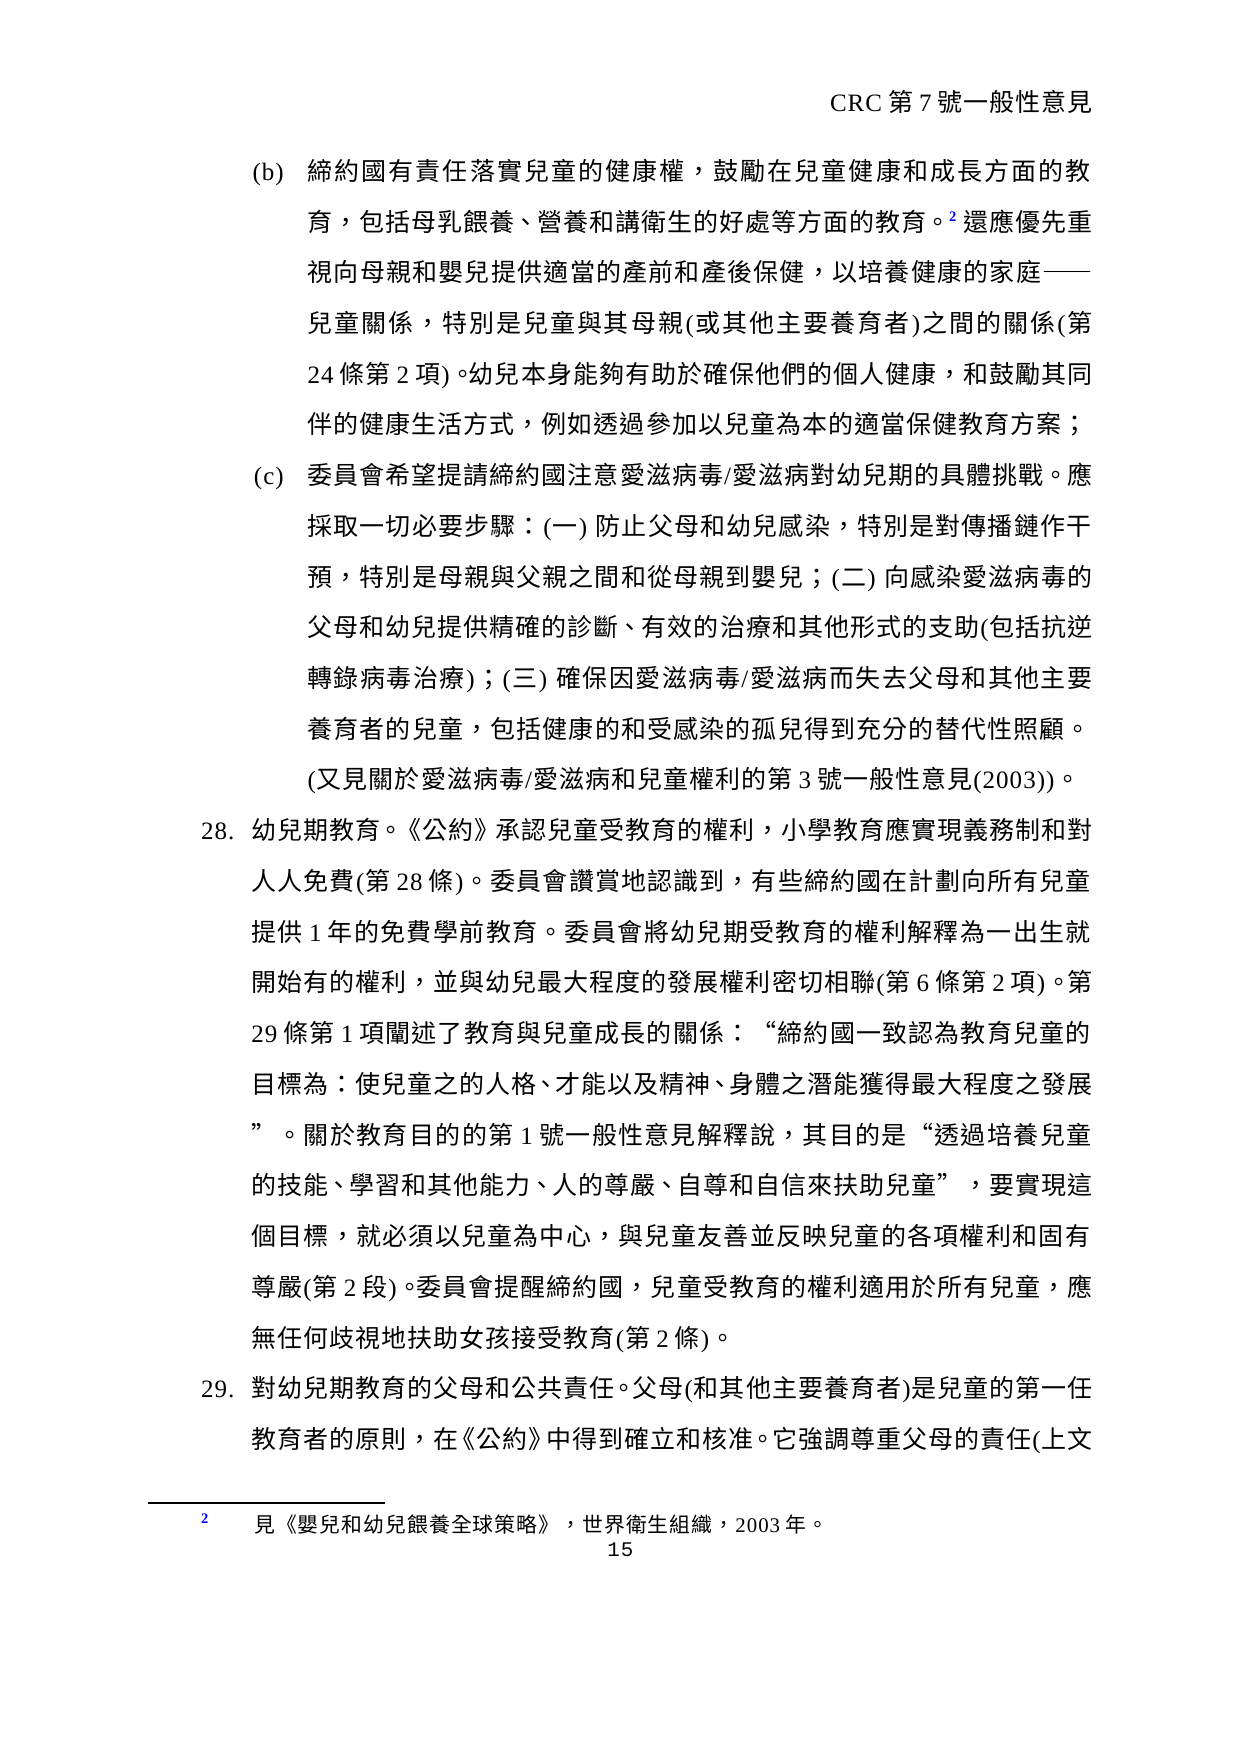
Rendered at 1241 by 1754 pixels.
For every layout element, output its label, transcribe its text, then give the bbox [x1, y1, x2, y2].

list 見《嬰兒和幼兒餵養全球策略》，世界衛生組織，2003年。 [148, 1509, 1092, 1539]
list 對幼兒期教育的父母和公共責任。父母(和其他主要養育者)是兒童的第一任教育者的原則，在《公約》中得到確立和核准。它強調尊重父母的責任(上文 [201, 1369, 1092, 1456]
list 委員會希望提請締約國注意愛滋病毒/愛滋病對幼兒期的具體挑戰。應採取一切必要步驟：(一) 防止父母和幼兒感染，特別是對傳播鏈作干預，特別是母親與父親之間和從母親到嬰兒；(二) 向感染愛滋病毒的父母和幼兒提供精確的診斷、有效的治療和其他形式的支助(包括抗逆轉錄病毒治療)；(三) 確保因愛滋病毒/愛滋病而失去父母和其他主要養育者的兒童，包括健康的和受感染的孤兒得到充分的替代性照顧。(又見關於愛滋病毒/愛滋病和兒童權利的第3號一般性意見(2003))。 [283, 456, 1092, 796]
list 締約國有責任落實兒童的健康權，鼓勵在兒童健康和成長方面的教育，包括母乳餵養、營養和講衛生的好處等方面的教育。 還應優先重視向母親和嬰兒提供適當的產前和產後保健，以培養健康的家庭――兒童關係，特別是兒童與其母親(或其他主要養育者)之間的關係(第24條第2項)。幼兒本身能夠有助於確保他們的個人健康，和鼓勵其同伴的健康生活方式，例如透過參加以兒童為本的適當保健教育方案； [283, 151, 1092, 441]
list 幼兒期教育。《公約》承認兒童受教育的權利，小學教育應實現義務制和對人人免費(第28條)。委員會讚賞地認識到，有些締約國在計劃向所有兒童提供1年的免費學前教育。委員會將幼兒期受教育的權利解釋為一出生就開始有的權利，並與幼兒最大程度的發展權利密切相聯(第6條第2項)。第29條第1項闡述了教育與兒童成長的關係：“締約國一致認為教育兒童的目標為：使兒童之的人格、才能以及精神、身體之潛能獲得最大程度之發展”。關於教育目的的第1號一般性意見解釋說，其目的是“透過培養兒童的技能、學習和其他能力、人的尊嚴、自尊和自信來扶助兒童”，要實現這個目標，就必須以兒童為中心，與兒童友善並反映兒童的各項權利和固有尊嚴(第2段)。委員會提醒締約國，兒童受教育的權利適用於所有兒童，應無任何歧視地扶助女孩接受教育(第2條)。 [201, 811, 1092, 1354]
